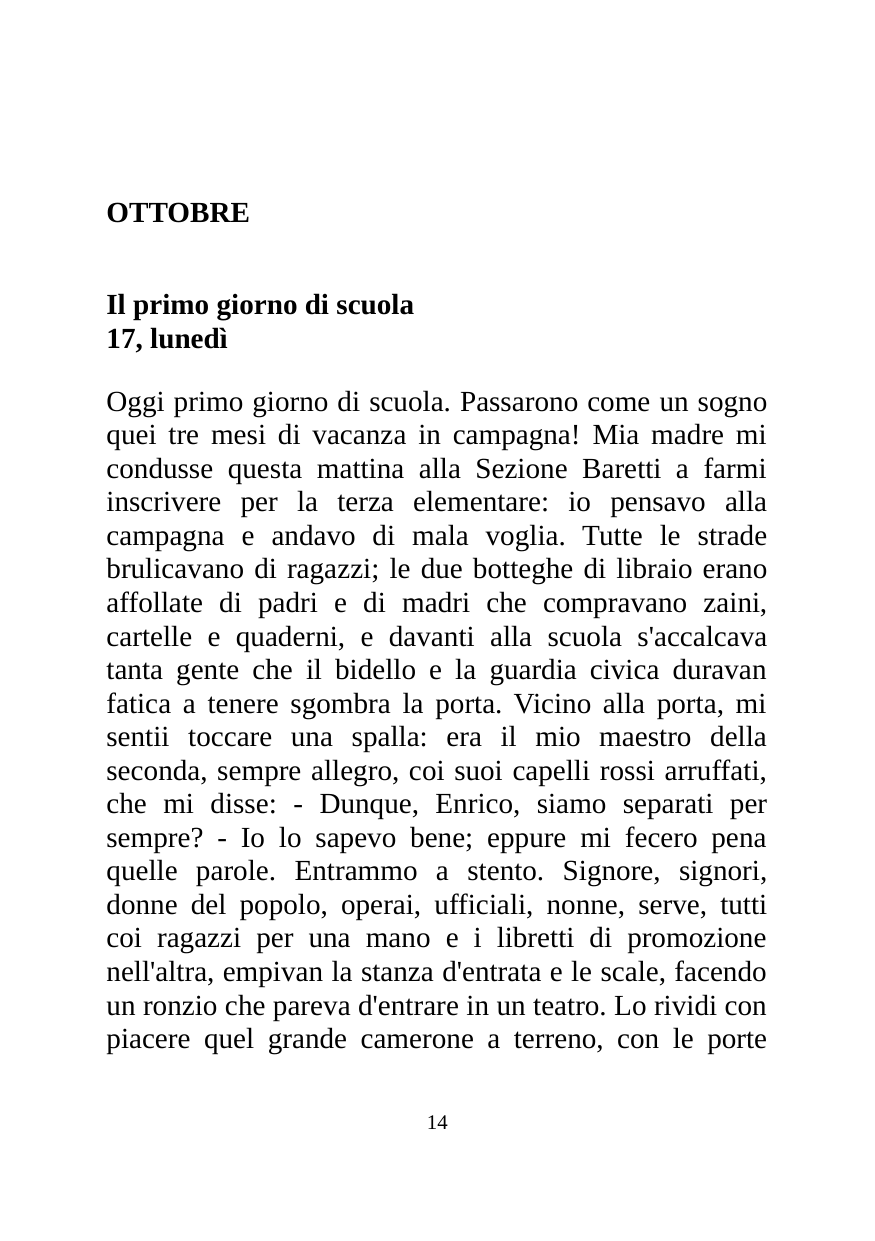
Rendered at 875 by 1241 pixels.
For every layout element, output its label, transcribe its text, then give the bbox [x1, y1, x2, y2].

text Oggi primo giorno di scuola. Passarono come un sogno quei tre mesi di vacanza in campagna! Mia madre mi condusse questa mattina alla Sezione Baretti a farmi inscrivere per la terza elementare: io pensavo alla campagna e andavo di mala voglia. Tutte le strade brulicavano di ragazzi; le due botteghe di libraio erano affollate di padri e di madri che compravano zaini, cartelle e quaderni, e davanti alla scuola s'accalcava tanta gente che il bidello e la guardia civica duravan fatica a tenere sgombra la porta. Vicino alla porta, mi sentii toccare una spalla: era il mio maestro della seconda, sempre allegro, coi suoi capelli rossi arruffati, che mi disse: - Dunque, Enrico, siamo separati per sempre? - Io lo sapevo bene; eppure mi fecero pena quelle parole. Entrammo a stento. Signore, signori, donne del popolo, operai, ufficiali, nonne, serve, tutti coi ragazzi per una mano e i libretti di promozione nell'altra, empivan la stanza d'entrata e le scale, facendo un ronzio che pareva d'entrare in un teatro. Lo rividi con piacere quel grande camerone a terreno, con le porte [106, 384, 768, 1055]
subtitle OTTOBRE [106, 195, 768, 228]
subtitle Il primo giorno di scuola 17, lunedì [106, 287, 768, 354]
